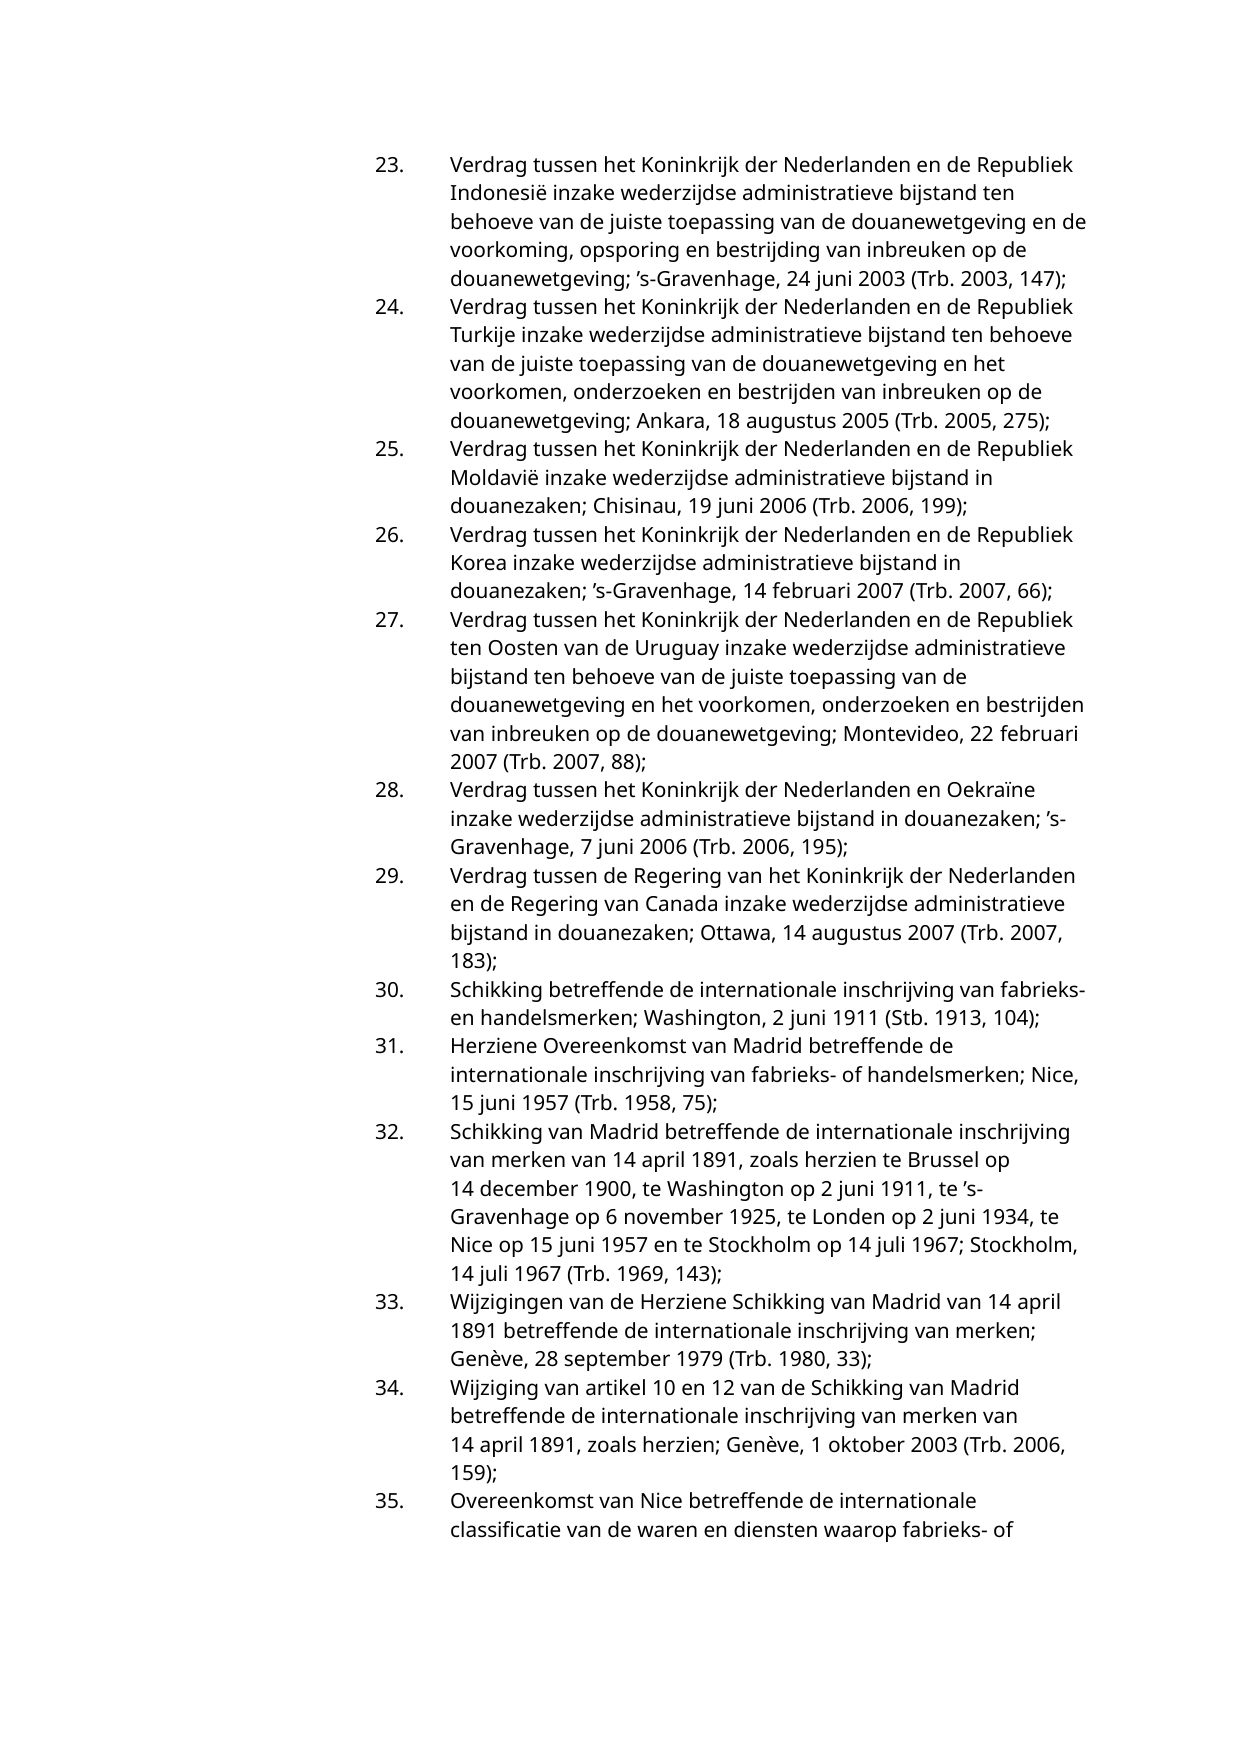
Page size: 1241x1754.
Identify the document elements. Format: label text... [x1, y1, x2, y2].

list Verdrag tussen de Regering van het Koninkrijk der Nederlanden en de Regering van Canada inzake wederzijdse administratieve bijstand in douanezaken; Ottawa, 14 augustus 2007 (Trb. 2007, 183); [375, 861, 1090, 975]
list Wijzigingen van de Herziene Schikking van Madrid van 14 april 1891 betreffende de internationale inschrijving van merken; Genève, 28 september 1979 (Trb. 1980, 33); [375, 1287, 1090, 1373]
list Schikking van Madrid betreffende de internationale inschrijving van merken van 14 april 1891, zoals herzien te Brussel op 14 december 1900, te Washington op 2 juni 1911, te ’s-Gravenhage op 6 november 1925, te Londen op 2 juni 1934, te Nice op 15 juni 1957 en te Stockholm op 14 juli 1967; Stockholm, 14 juli 1967 (Trb. 1969, 143); [375, 1117, 1090, 1287]
list Overeenkomst van Nice betreffende de internationale classificatie van de waren en diensten waarop fabrieks- of [375, 1487, 1090, 1543]
list Verdrag tussen het Koninkrijk der Nederlanden en de Republiek Korea inzake wederzijdse administratieve bijstand in douanezaken; ’s-Gravenhage, 14 februari 2007 (Trb. 2007, 66); [375, 520, 1090, 605]
list Schikking betreffende de internationale inschrijving van fabrieks- en handelsmerken; Washington, 2 juni 1911 (Stb. 1913, 104); [375, 975, 1090, 1032]
list Verdrag tussen het Koninkrijk der Nederlanden en Oekraïne inzake wederzijdse administratieve bijstand in douanezaken; ’s-Gravenhage, 7 juni 2006 (Trb. 2006, 195); [375, 776, 1090, 861]
list Verdrag tussen het Koninkrijk der Nederlanden en de Republiek Moldavië inzake wederzijdse administratieve bijstand in douanezaken; Chisinau, 19 juni 2006 (Trb. 2006, 199); [375, 434, 1090, 520]
list Verdrag tussen het Koninkrijk der Nederlanden en de Republiek Indonesië inzake wederzijdse administratieve bijstand ten behoeve van de juiste toepassing van de douanewetgeving en de voorkoming, opsporing en bestrijding van inbreuken op de douanewetgeving; ’s-Gravenhage, 24 juni 2003 (Trb. 2003, 147); [375, 150, 1090, 292]
list Herziene Overeenkomst van Madrid betreffende de internationale inschrijving van fabrieks- of handelsmerken; Nice, 15 juni 1957 (Trb. 1958, 75); [375, 1032, 1090, 1117]
list Verdrag tussen het Koninkrijk der Nederlanden en de Republiek Turkije inzake wederzijdse administratieve bijstand ten behoeve van de juiste toepassing van de douanewetgeving en het voorkomen, onderzoeken en bestrijden van inbreuken op de douanewetgeving; Ankara, 18 augustus 2005 (Trb. 2005, 275); [375, 292, 1090, 434]
list Verdrag tussen het Koninkrijk der Nederlanden en de Republiek ten Oosten van de Uruguay inzake wederzijdse administratieve bijstand ten behoeve van de juiste toepassing van de douanewetgeving en het voorkomen, onderzoeken en bestrijden van inbreuken op de douanewetgeving; Montevideo, 22 februari 2007 (Trb. 2007, 88); [375, 605, 1090, 776]
list Wijziging van artikel 10 en 12 van de Schikking van Madrid betreffende de internationale inschrijving van merken van 14 april 1891, zoals herzien; Genève, 1 oktober 2003 (Trb. 2006, 159); [375, 1373, 1090, 1487]
